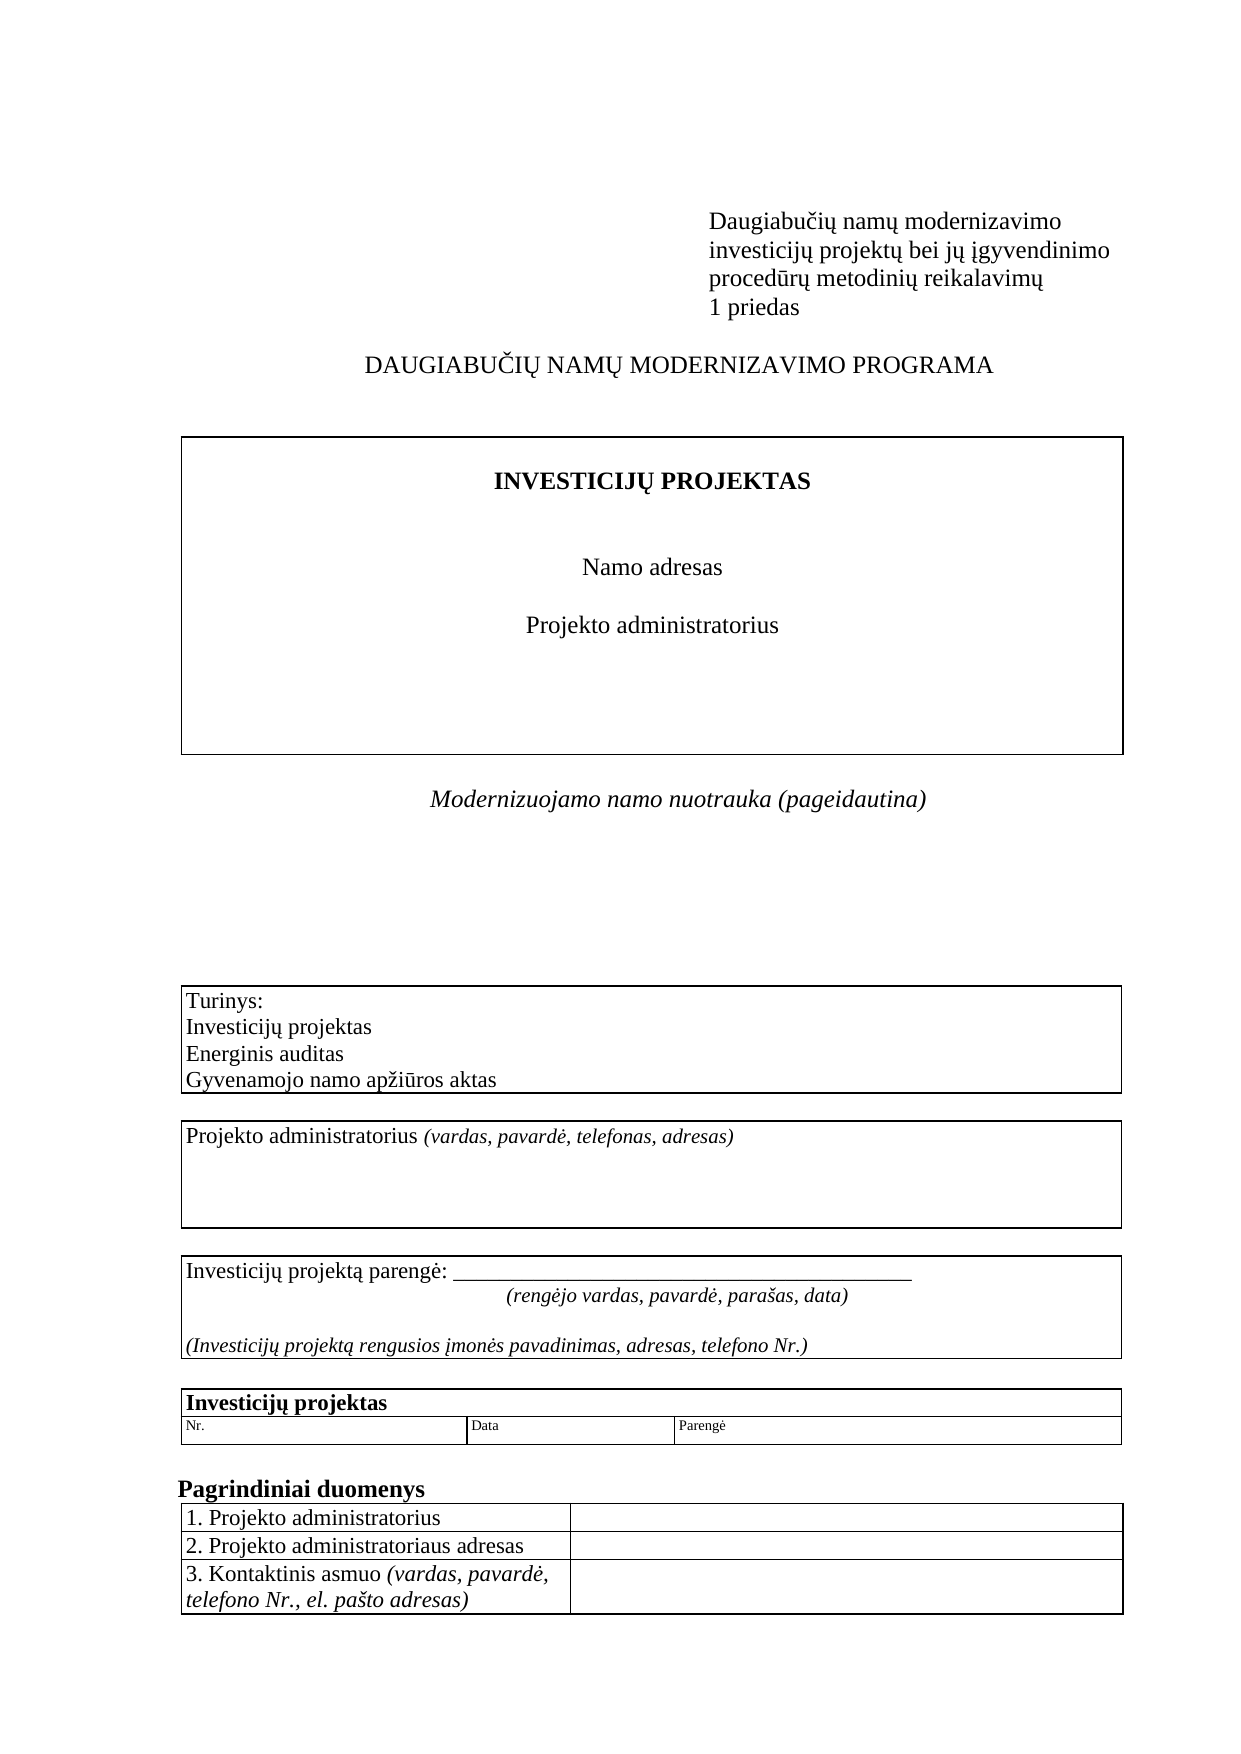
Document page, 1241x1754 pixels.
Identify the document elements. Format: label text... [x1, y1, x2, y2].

table_cell [571, 1560, 1122, 1613]
table_cell 3. Kontaktinis asmuo (vardas, pavardė, telefono Nr., el. pašto adresas) [182, 1560, 570, 1613]
table_cell [181, 1094, 1121, 1120]
text Pagrindiniai duomenys [177, 1474, 1181, 1503]
text investicijų projektų bei jų įgyvendinimo [177, 235, 1181, 263]
table_header Investicijų projektas [182, 1390, 1121, 1416]
text DAUGIABUČIŲ NAMŲ MODERNIZAVIMO PROGRAMA [177, 350, 1181, 378]
text Daugiabučių namų modernizavimo [177, 206, 1181, 235]
table_header [571, 1504, 1122, 1531]
text Modernizuojamo namo nuotrauka (pageidautina) [177, 784, 1181, 813]
table_cell [181, 1229, 1121, 1255]
table_cell Investicijų projektą parengė: ________________________________________ (rengėjo vardas, pavardė, parašas, data) (Investicijų projektą rengusios įmonės pavadinimas, adresas, telefono Nr.) [182, 1257, 1121, 1357]
table_cell Data [468, 1417, 674, 1444]
table_cell [571, 1532, 1122, 1558]
table_cell Projekto administratorius (vardas, pavardė, telefonas, adresas) [182, 1122, 1121, 1227]
table_cell Parengė [675, 1417, 1121, 1444]
table_cell Nr. [182, 1417, 466, 1444]
table_header Turinys: Investicijų projektas Energinis auditas Gyvenamojo namo apžiūros aktas [182, 987, 1121, 1092]
text procedūrų metodinių reikalavimų [177, 263, 1181, 292]
table_header 1. Projekto administratorius [182, 1504, 570, 1531]
text 1 priedas [177, 292, 1181, 321]
table_cell 2. Projekto administratoriaus adresas [182, 1532, 570, 1558]
table_header INVESTICIJŲ PROJEKTAS Namo adresas Projekto administratorius [182, 438, 1122, 754]
